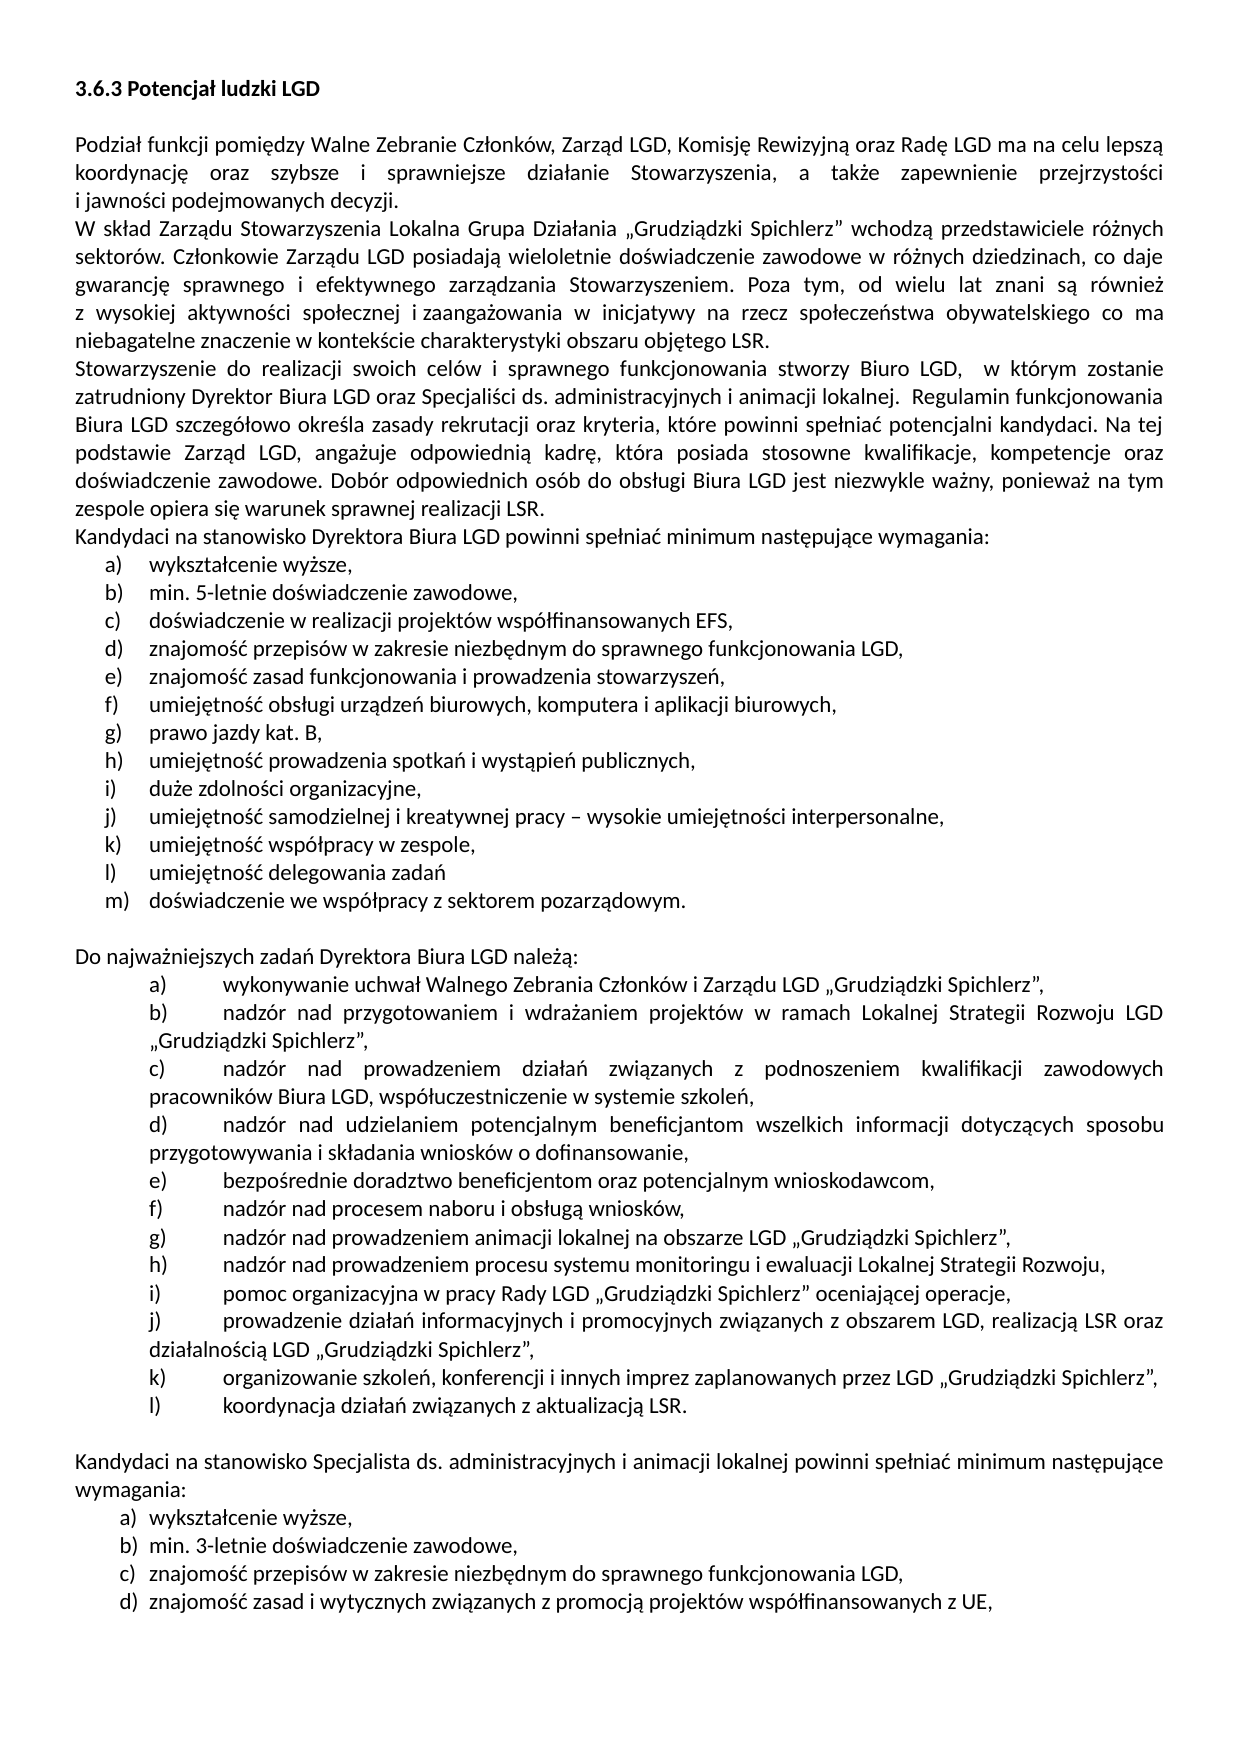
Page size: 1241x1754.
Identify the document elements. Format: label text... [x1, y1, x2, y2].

list wykonywanie uchwał Walnego Zebrania Członków i Zarządu LGD „Grudziądzki Spichlerz”, [149, 970, 1165, 998]
list nadzór nad procesem naboru i obsługą wniosków, [149, 1194, 1165, 1223]
list znajomość zasad i wytycznych związanych z promocją projektów współfinansowanych z UE, [119, 1587, 1165, 1615]
list umiejętność współpracy w zespole, [104, 830, 1165, 858]
list organizowanie szkoleń, konferencji i innych imprez zaplanowanych przez LGD „Grudziądzki Spichlerz”, [149, 1363, 1165, 1391]
list wykształcenie wyższe, [119, 1503, 1165, 1531]
text Do najważniejszych zadań Dyrektora Biura LGD należą: [75, 942, 1165, 970]
list umiejętność samodzielnej i kreatywnej pracy – wysokie umiejętności interpersonalne, [104, 802, 1165, 830]
text W skład Zarządu Stowarzyszenia Lokalna Grupa Działania „Grudziądzki Spichlerz” wchodzą przedstawiciele różnych sektorów. Członkowie Zarządu LGD posiadają wieloletnie doświadczenie zawodowe w różnych dziedzinach, co daje gwarancję sprawnego i efektywnego zarządzania Stowarzyszeniem. Poza tym, od wielu lat znani są również z wysokiej aktywności społecznej i zaangażowania w inicjatywy na rzecz społeczeństwa obywatelskiego co ma niebagatelne znaczenie w kontekście charakterystyki obszaru objętego LSR. [75, 214, 1165, 354]
list nadzór nad prowadzeniem procesu systemu monitoringu i ewaluacji Lokalnej Strategii Rozwoju, [149, 1251, 1165, 1279]
text Podział funkcji pomiędzy Walne Zebranie Członków, Zarząd LGD, Komisję Rewizyjną oraz Radę LGD ma na celu lepszą koordynację oraz szybsze i sprawniejsze działanie Stowarzyszenia, a także zapewnienie przejrzystości i jawności podejmowanych decyzji. [75, 130, 1165, 214]
list znajomość przepisów w zakresie niezbędnym do sprawnego funkcjonowania LGD, [104, 634, 1165, 662]
list min. 5-letnie doświadczenie zawodowe, [104, 578, 1165, 606]
list umiejętność obsługi urządzeń biurowych, komputera i aplikacji biurowych, [104, 690, 1165, 718]
list nadzór nad przygotowaniem i wdrażaniem projektów w ramach Lokalnej Strategii Rozwoju LGD „Grudziądzki Spichlerz”, [149, 998, 1165, 1054]
list pomoc organizacyjna w pracy Rady LGD „Grudziądzki Spichlerz” oceniającej operacje, [149, 1279, 1165, 1307]
list znajomość zasad funkcjonowania i prowadzenia stowarzyszeń, [104, 662, 1165, 690]
list koordynacja działań związanych z aktualizacją LSR. [149, 1391, 1165, 1419]
list umiejętność prowadzenia spotkań i wystąpień publicznych, [104, 746, 1165, 774]
list duże zdolności organizacyjne, [104, 774, 1165, 802]
list wykształcenie wyższe, [104, 550, 1165, 578]
list min. 3-letnie doświadczenie zawodowe, [119, 1531, 1165, 1559]
list nadzór nad prowadzeniem działań związanych z podnoszeniem kwalifikacji zawodowych pracowników Biura LGD, współuczestniczenie w systemie szkoleń, [149, 1054, 1165, 1111]
list nadzór nad prowadzeniem animacji lokalnej na obszarze LGD „Grudziądzki Spichlerz”, [149, 1223, 1165, 1251]
text Kandydaci na stanowisko Specjalista ds. administracyjnych i animacji lokalnej powinni spełniać minimum następujące wymagania: [75, 1447, 1165, 1503]
list doświadczenie we współpracy z sektorem pozarządowym. [104, 886, 1165, 914]
list prowadzenie działań informacyjnych i promocyjnych związanych z obszarem LGD, realizacją LSR oraz działalnością LGD „Grudziądzki Spichlerz”, [149, 1307, 1165, 1363]
list bezpośrednie doradztwo beneficjentom oraz potencjalnym wnioskodawcom, [149, 1167, 1165, 1194]
text 3.6.3 Potencjał ludzki LGD [75, 74, 1165, 102]
list doświadczenie w realizacji projektów współfinansowanych EFS, [104, 606, 1165, 634]
list znajomość przepisów w zakresie niezbędnym do sprawnego funkcjonowania LGD, [119, 1559, 1165, 1587]
list prawo jazdy kat. B, [104, 718, 1165, 746]
text Kandydaci na stanowisko Dyrektora Biura LGD powinni spełniać minimum następujące wymagania: [75, 522, 1165, 550]
list nadzór nad udzielaniem potencjalnym beneficjantom wszelkich informacji dotyczących sposobu przygotowywania i składania wniosków o dofinansowanie, [149, 1111, 1165, 1167]
list umiejętność delegowania zadań [104, 858, 1165, 886]
text Stowarzyszenie do realizacji swoich celów i sprawnego funkcjonowania stworzy Biuro LGD, w którym zostanie zatrudniony Dyrektor Biura LGD oraz Specjaliści ds. administracyjnych i animacji lokalnej. Regulamin funkcjonowania Biura LGD szczegółowo określa zasady rekrutacji oraz kryteria, które powinni spełniać potencjalni kandydaci. Na tej podstawie Zarząd LGD, angażuje odpowiednią kadrę, która posiada stosowne kwalifikacje, kompetencje oraz doświadczenie zawodowe. Dobór odpowiednich osób do obsługi Biura LGD jest niezwykle ważny, ponieważ na tym zespole opiera się warunek sprawnej realizacji LSR. [75, 354, 1165, 522]
